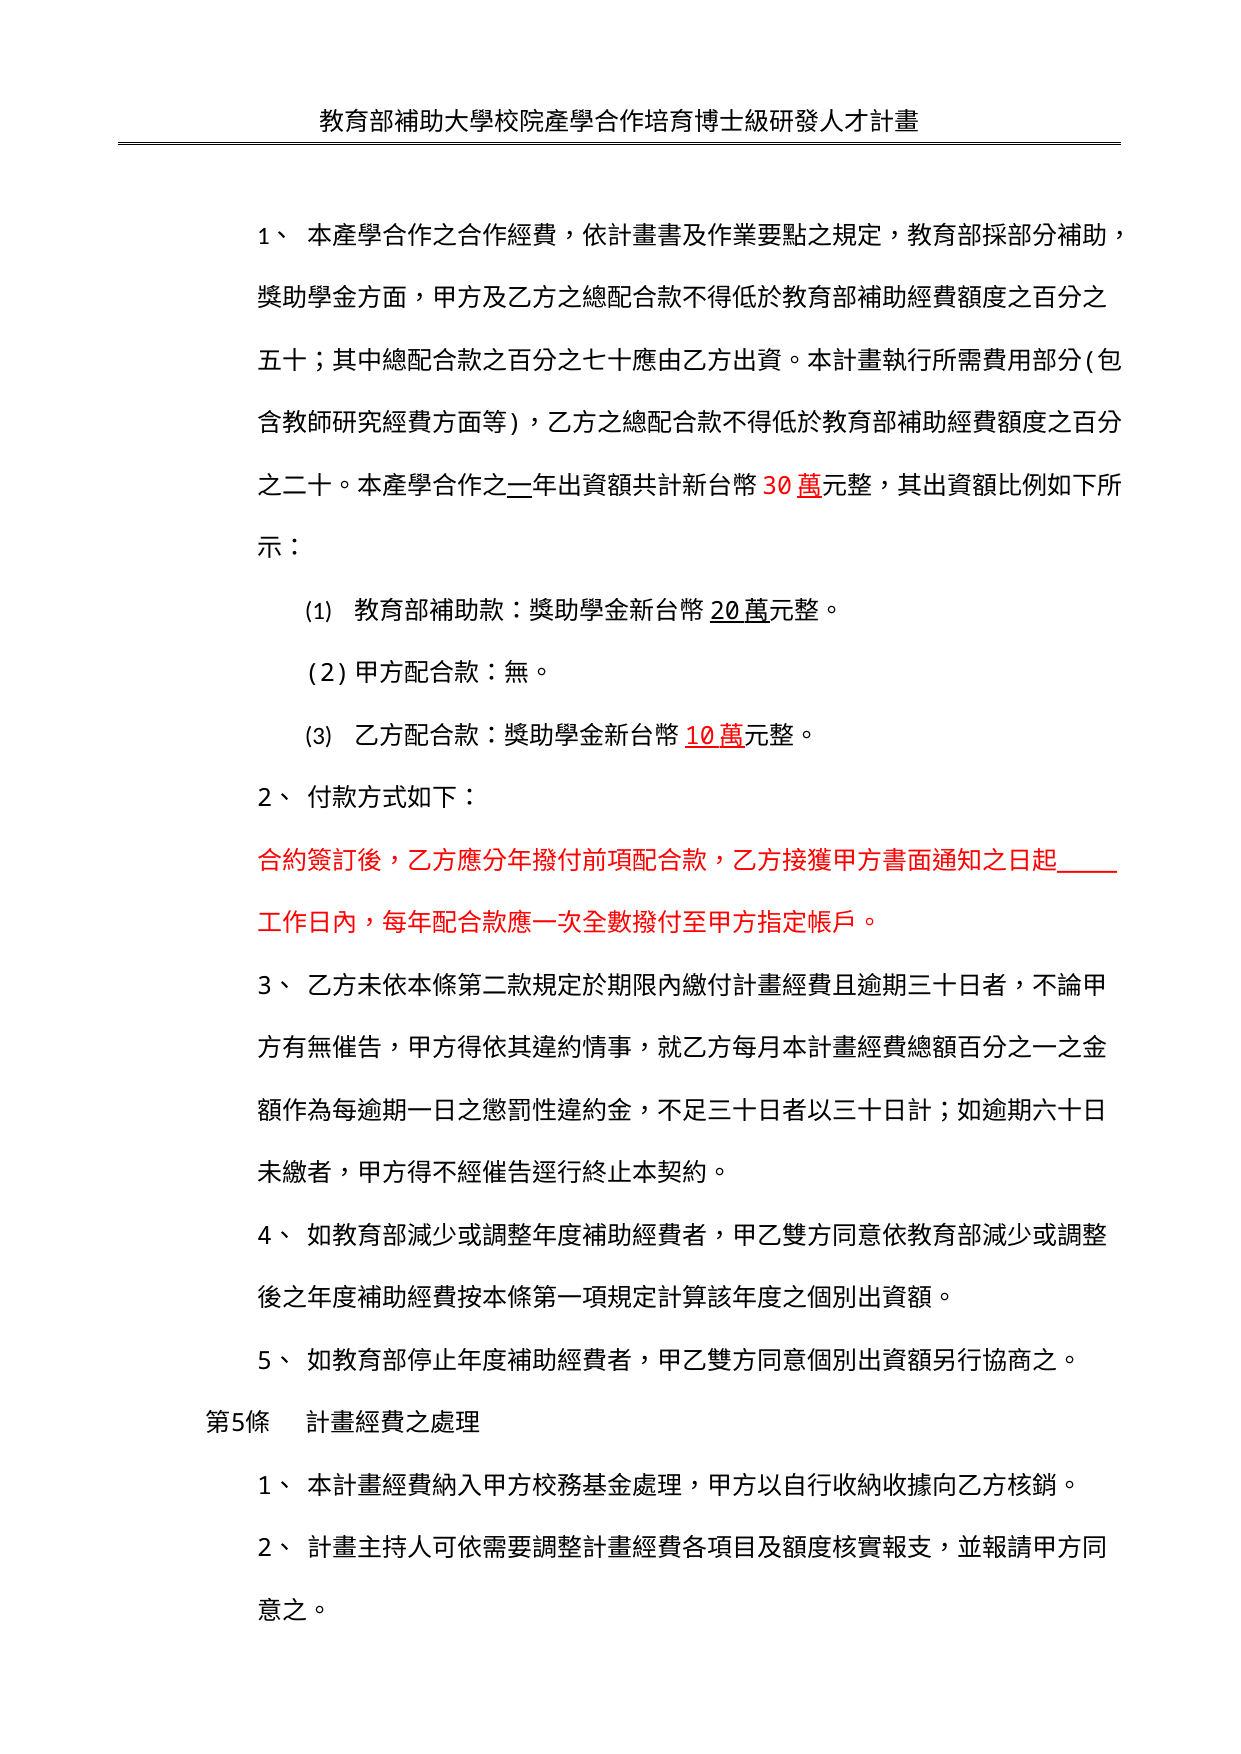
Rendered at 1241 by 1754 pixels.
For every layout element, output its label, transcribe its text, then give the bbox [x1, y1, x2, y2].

list 教育部補助款：獎助學金新台幣20萬元整。 [304, 567, 1122, 629]
list 如教育部停止年度補助經費者，甲乙雙方同意個別出資額另行協商之。 [257, 1317, 1122, 1379]
list 乙方未依本條第二款規定於期限內繳付計畫經費且逾期三十日者，不論甲方有無催告，甲方得依其違約情事，就乙方每月本計畫經費總額百分之一之金額作為每逾期一日之懲罰性違約金，不足三十日者以三十日計；如逾期六十日未繳者，甲方得不經催告逕行終止本契約。 [257, 942, 1122, 1192]
list 甲方配合款：無。 [304, 629, 1122, 692]
text 合約簽訂後，乙方應分年撥付前項配合款，乙方接獲甲方書面通知之日起____工作日內，每年配合款應一次全數撥付至甲方指定帳戶。 [257, 817, 1122, 942]
list 乙方配合款：獎助學金新台幣10萬元整。 [304, 692, 1122, 754]
list 付款方式如下： [257, 754, 1122, 817]
list 計畫主持人可依需要調整計畫經費各項目及額度核實報支，並報請甲方同意之。 [257, 1504, 1122, 1629]
list 本計畫經費納入甲方校務基金處理，甲方以自行收納收據向乙方核銷。 [257, 1442, 1122, 1504]
list 如教育部減少或調整年度補助經費者，甲乙雙方同意依教育部減少或調整後之年度補助經費按本條第一項規定計算該年度之個別出資額。 [257, 1192, 1122, 1317]
list 本產學合作之合作經費，依計畫書及作業要點之規定，教育部採部分補助，獎助學金方面，甲方及乙方之總配合款不得低於教育部補助經費額度之百分之五十；其中總配合款之百分之七十應由乙方出資。本計畫執行所需費用部分(包含教師研究經費方面等)，乙方之總配合款不得低於教育部補助經費額度之百分之二十。本產學合作之一年出資額共計新台幣30萬元整，其出資額比例如下所示： [257, 192, 1122, 567]
list 計畫經費之處理 [206, 1379, 1122, 1442]
